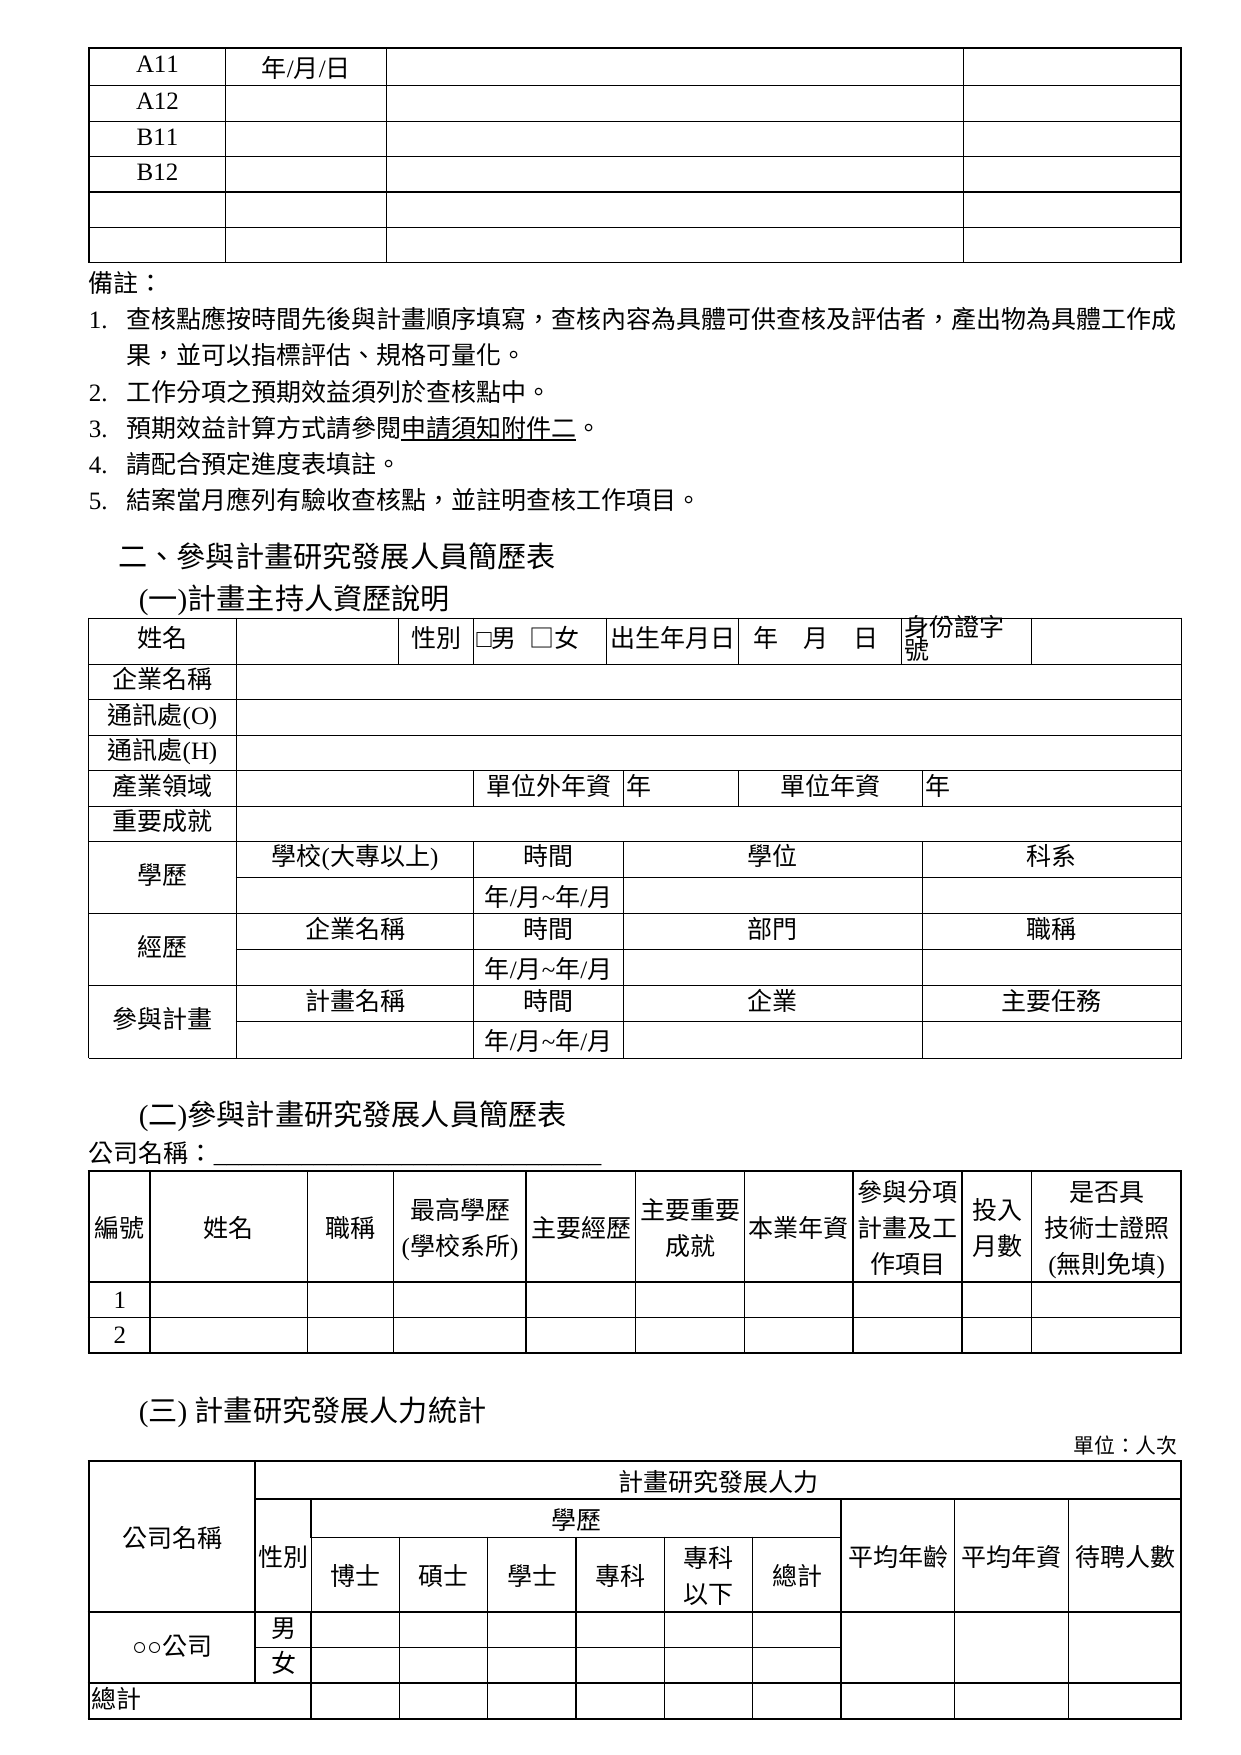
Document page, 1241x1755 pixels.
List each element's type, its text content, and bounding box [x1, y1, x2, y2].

table_cell [1069, 1613, 1180, 1682]
table_cell 計畫名稱 [237, 986, 473, 1021]
table_cell [955, 1613, 1068, 1682]
table_cell 1 [90, 1283, 149, 1316]
table_cell 科系 [923, 842, 1181, 876]
table_header 計畫研究發展人力 [256, 1462, 1180, 1498]
table_cell 年/月~年/月 [474, 950, 623, 985]
table_cell [387, 157, 963, 191]
table_cell [308, 1318, 393, 1352]
table_cell [387, 49, 963, 85]
table_cell [308, 1283, 393, 1316]
table_cell [577, 1684, 664, 1717]
table_cell 總計 [90, 1684, 310, 1717]
table_cell 產業領域 [89, 771, 236, 806]
table_cell 年/月~年/月 [474, 878, 623, 913]
table_cell 學校(大專以上) [237, 842, 473, 876]
table_cell [400, 1684, 487, 1717]
table_cell 總計 [753, 1538, 840, 1611]
table_header 公司名稱 [90, 1462, 254, 1611]
table_cell 年 [923, 771, 1181, 806]
table_cell [955, 1684, 1068, 1717]
table_cell [237, 736, 1181, 770]
table_cell [842, 1613, 954, 1682]
text 公司名稱：_______________________________ [89, 1134, 1181, 1170]
table_cell [963, 1318, 1031, 1352]
table_cell [636, 1283, 744, 1316]
table_header 是否具 技術士證照 (無則免填) [1032, 1172, 1180, 1281]
table_cell [226, 157, 386, 191]
table_cell 職稱 [923, 914, 1181, 949]
table_cell 時間 [474, 914, 623, 949]
table_cell [624, 878, 922, 913]
table_cell [923, 950, 1181, 985]
table_cell [226, 193, 386, 227]
table_cell 學士 [488, 1538, 575, 1611]
table_header 主要重要 成就 [636, 1172, 744, 1281]
table_header 年 月 日 [739, 619, 901, 664]
table_cell [745, 1318, 852, 1352]
table_cell [90, 228, 225, 262]
table_cell B12 [90, 157, 225, 191]
table_cell 碩士 [400, 1538, 487, 1611]
table_cell 學歷 [312, 1500, 840, 1537]
table_cell 主要任務 [923, 986, 1181, 1021]
list 結案當月應列有驗收查核點，並註明查核工作項目。 [89, 481, 1181, 517]
table_cell [237, 665, 1181, 699]
table_cell [923, 878, 1181, 913]
text (三) 計畫研究發展人力統計 [139, 1387, 1181, 1430]
table_header 性別 [399, 619, 473, 664]
table_cell 女 [256, 1648, 310, 1682]
table_cell A12 [90, 86, 225, 121]
table_cell [665, 1684, 752, 1717]
list 請配合預定進度表填註。 [89, 444, 1181, 481]
table_cell [964, 193, 1180, 227]
table_cell [964, 157, 1180, 191]
table_cell [854, 1283, 961, 1316]
table_cell 專科 [577, 1538, 664, 1611]
table_header 最高學歷 (學校系所) [394, 1172, 525, 1281]
table_cell [387, 228, 963, 262]
text (二)參與計畫研究發展人員簡歷表 [139, 1092, 1181, 1134]
table_header 出生年月日 [607, 619, 738, 664]
table_header 投入月數 [963, 1172, 1031, 1281]
table_cell [964, 86, 1180, 121]
table_cell 單位外年資 [474, 771, 623, 806]
text 備註： [89, 263, 1181, 299]
table_cell [624, 1022, 922, 1058]
table_cell [226, 86, 386, 121]
text 單位：人次 [89, 1430, 1177, 1460]
table_header 主要經歷 [527, 1172, 635, 1281]
table_cell [237, 950, 473, 985]
table_cell A11 [90, 49, 225, 85]
table_header 姓名 [89, 619, 236, 664]
table_cell 男 [256, 1613, 310, 1647]
table_cell 通訊處(O) [89, 700, 236, 735]
table_cell 企業 [624, 986, 922, 1021]
table_cell [226, 122, 386, 156]
list 預期效益計算方式請參閱申請須知附件二。 [89, 408, 1181, 444]
table_cell [963, 1283, 1031, 1316]
table_cell 通訊處(H) [89, 736, 236, 770]
table_cell [753, 1613, 840, 1647]
table_cell 學歷 [89, 842, 236, 913]
table_cell [665, 1613, 752, 1647]
table_cell 部門 [624, 914, 922, 949]
table_header 編號 [90, 1172, 149, 1281]
table_cell [312, 1648, 399, 1682]
table_cell [394, 1318, 525, 1352]
table_cell [237, 878, 473, 913]
table_cell [226, 228, 386, 262]
table_cell [237, 1022, 473, 1058]
table_cell [400, 1648, 487, 1682]
table_cell [488, 1684, 575, 1717]
table_cell [636, 1318, 744, 1352]
table_cell [527, 1318, 635, 1352]
table_cell [488, 1613, 575, 1647]
table_cell [753, 1684, 840, 1717]
table_cell [237, 771, 473, 806]
table_cell 年/月/日 [226, 49, 386, 85]
table_cell 時間 [474, 986, 623, 1021]
table_header 身份證字號 [902, 619, 1031, 664]
table_cell [387, 86, 963, 121]
table_cell [527, 1283, 635, 1316]
table_header [1032, 619, 1181, 664]
table_cell [854, 1318, 961, 1352]
table_cell [577, 1648, 664, 1682]
table_cell [488, 1648, 575, 1682]
table_cell ○○公司 [90, 1613, 254, 1682]
table_cell [842, 1684, 954, 1717]
table_cell [1069, 1684, 1180, 1717]
table_cell [394, 1283, 525, 1316]
table_cell 時間 [474, 842, 623, 876]
table_header □男 □女 [474, 619, 606, 664]
table_cell [753, 1648, 840, 1682]
table_header [237, 619, 398, 664]
table_cell [1032, 1318, 1180, 1352]
table_header 姓名 [151, 1172, 307, 1281]
table_cell 2 [90, 1318, 149, 1352]
table_cell 學位 [624, 842, 922, 876]
table_cell [964, 122, 1180, 156]
table_cell 年/月~年/月 [474, 1022, 623, 1058]
table_cell [90, 193, 225, 227]
table_cell 參與計畫 [89, 986, 236, 1058]
table_cell [1032, 1283, 1180, 1316]
table_cell [624, 950, 922, 985]
list 工作分項之預期效益須列於查核點中。 [89, 372, 1181, 408]
table_cell 企業名稱 [89, 665, 236, 699]
table_cell 平均年齡 [842, 1500, 954, 1611]
table_header 本業年資 [745, 1172, 852, 1281]
table_header 職稱 [308, 1172, 393, 1281]
table_cell 專科 以下 [665, 1538, 752, 1611]
table_header 參與分項計畫及工作項目 [854, 1172, 961, 1281]
table_cell [745, 1283, 852, 1316]
text (一)計畫主持人資歷說明 [139, 575, 1181, 618]
table_cell [237, 807, 1181, 841]
table_cell 待聘人數 [1069, 1500, 1180, 1611]
table_cell [387, 193, 963, 227]
table_cell 平均年資 [955, 1500, 1068, 1611]
table_cell [964, 49, 1180, 85]
subtitle 二、參與計畫研究發展人員簡歷表 [118, 538, 1181, 575]
table_cell [151, 1283, 307, 1316]
table_cell [312, 1613, 399, 1647]
table_cell [387, 122, 963, 156]
list 查核點應按時間先後與計畫順序填寫，查核內容為具體可供查核及評估者，產出物為具體工作成果，並可以指標評估、規格可量化。 [89, 299, 1181, 372]
table_cell [923, 1022, 1181, 1058]
table_cell [577, 1613, 664, 1647]
table_cell 經歷 [89, 914, 236, 985]
table_cell [151, 1318, 307, 1352]
table_cell [665, 1648, 752, 1682]
table_cell 博士 [312, 1538, 399, 1611]
table_cell 企業名稱 [237, 914, 473, 949]
table_cell [312, 1684, 399, 1717]
table_cell B11 [90, 122, 225, 156]
table_cell [237, 700, 1181, 735]
table_cell 單位年資 [739, 771, 922, 806]
table_cell [964, 228, 1180, 262]
table_cell 重要成就 [89, 807, 236, 841]
table_cell 年 [624, 771, 738, 806]
table_cell 性別 [256, 1500, 311, 1611]
table_cell [400, 1613, 487, 1647]
